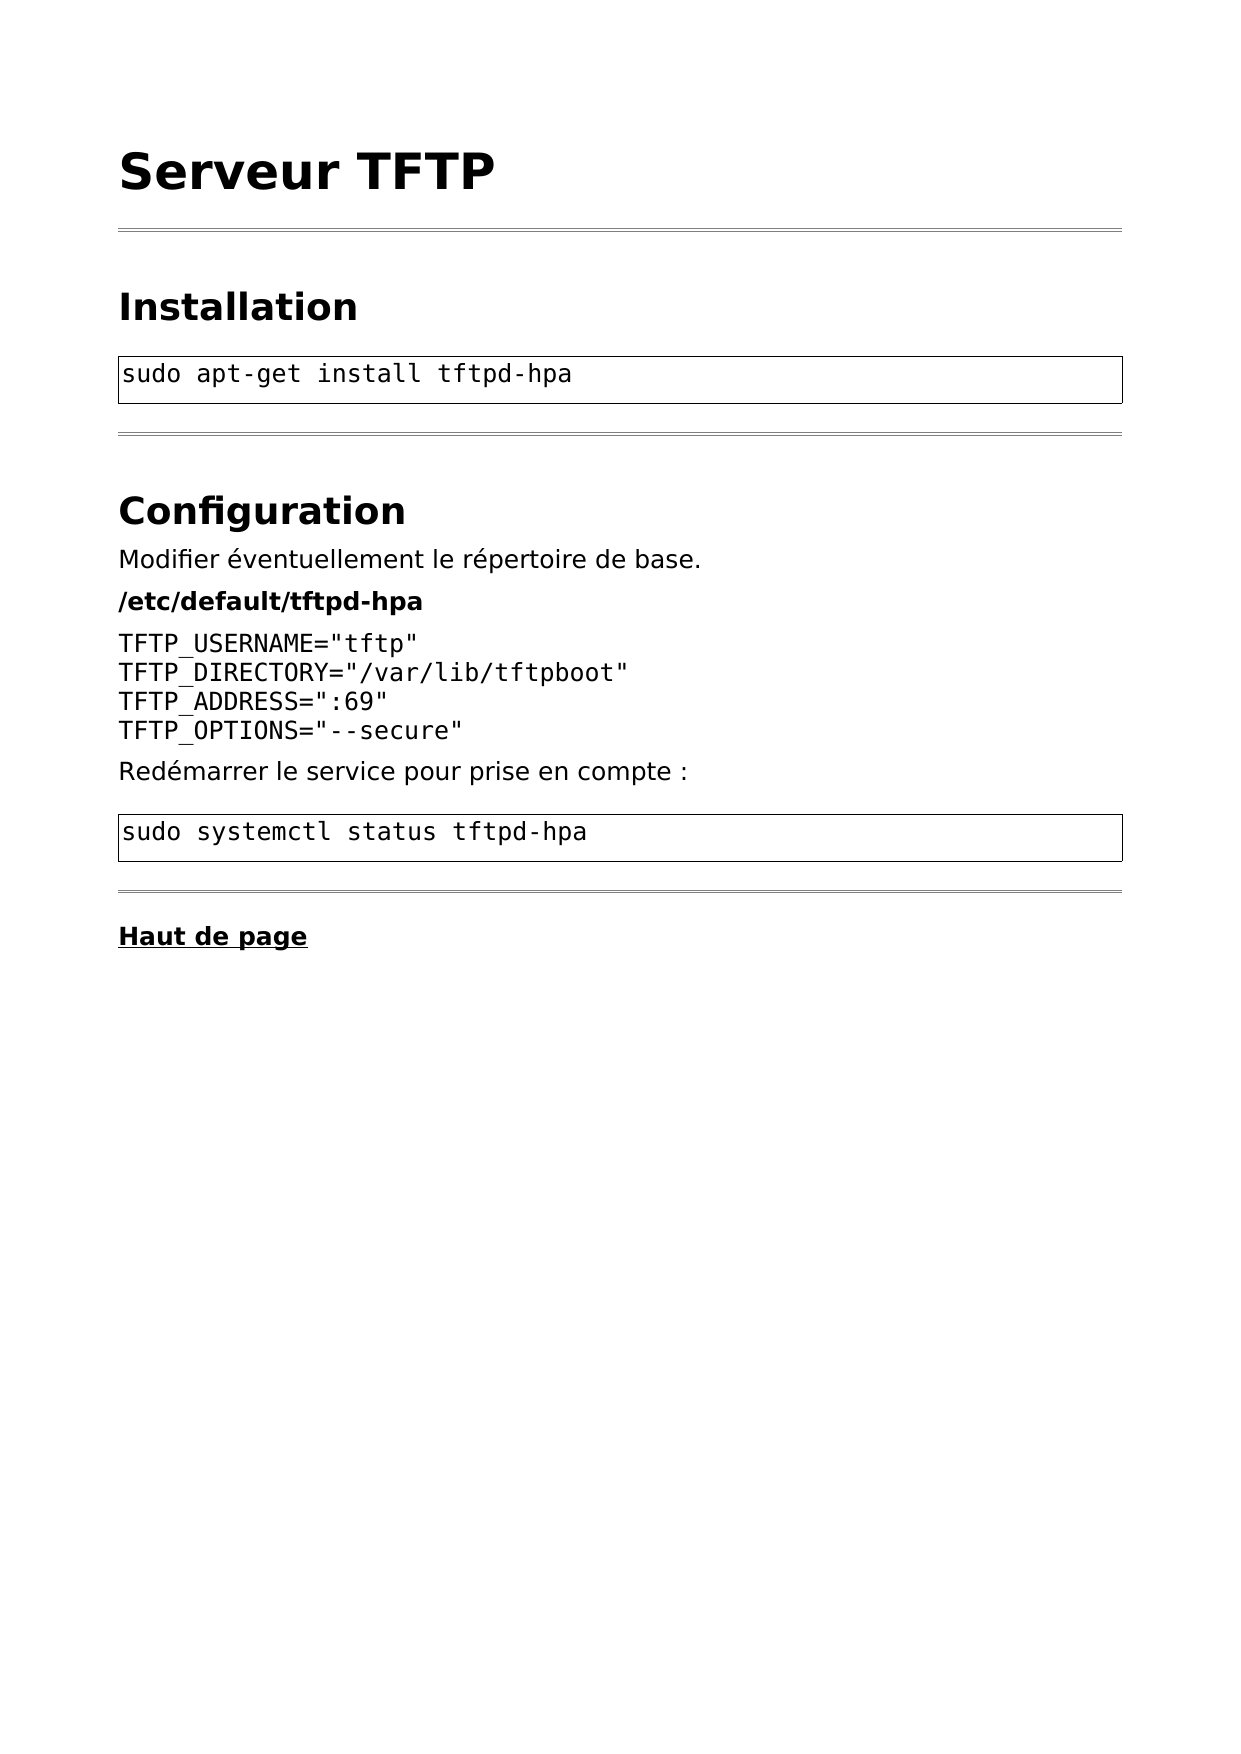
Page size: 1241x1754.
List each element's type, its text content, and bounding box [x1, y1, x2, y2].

text TFTP_USERNAME="tftp" TFTP_DIRECTORY="/var/lib/tftpboot" TFTP_ADDRESS=":69" TFTP_OPTIONS="--secure" [118, 629, 1122, 745]
table_header sudo apt-get install tftpd-hpa [119, 357, 1122, 403]
text Redémarrer le service pour prise en compte : [118, 757, 1122, 786]
subtitle Serveur TFTP [118, 143, 1122, 201]
text /etc/default/tftpd-hpa [118, 587, 1122, 616]
text Haut de page [118, 922, 1122, 951]
table_header sudo systemctl status tftpd-hpa [119, 815, 1122, 861]
subtitle Configuration [118, 489, 1122, 533]
subtitle Installation [118, 285, 1122, 329]
text Modifier éventuellement le répertoire de base. [118, 545, 1122, 574]
